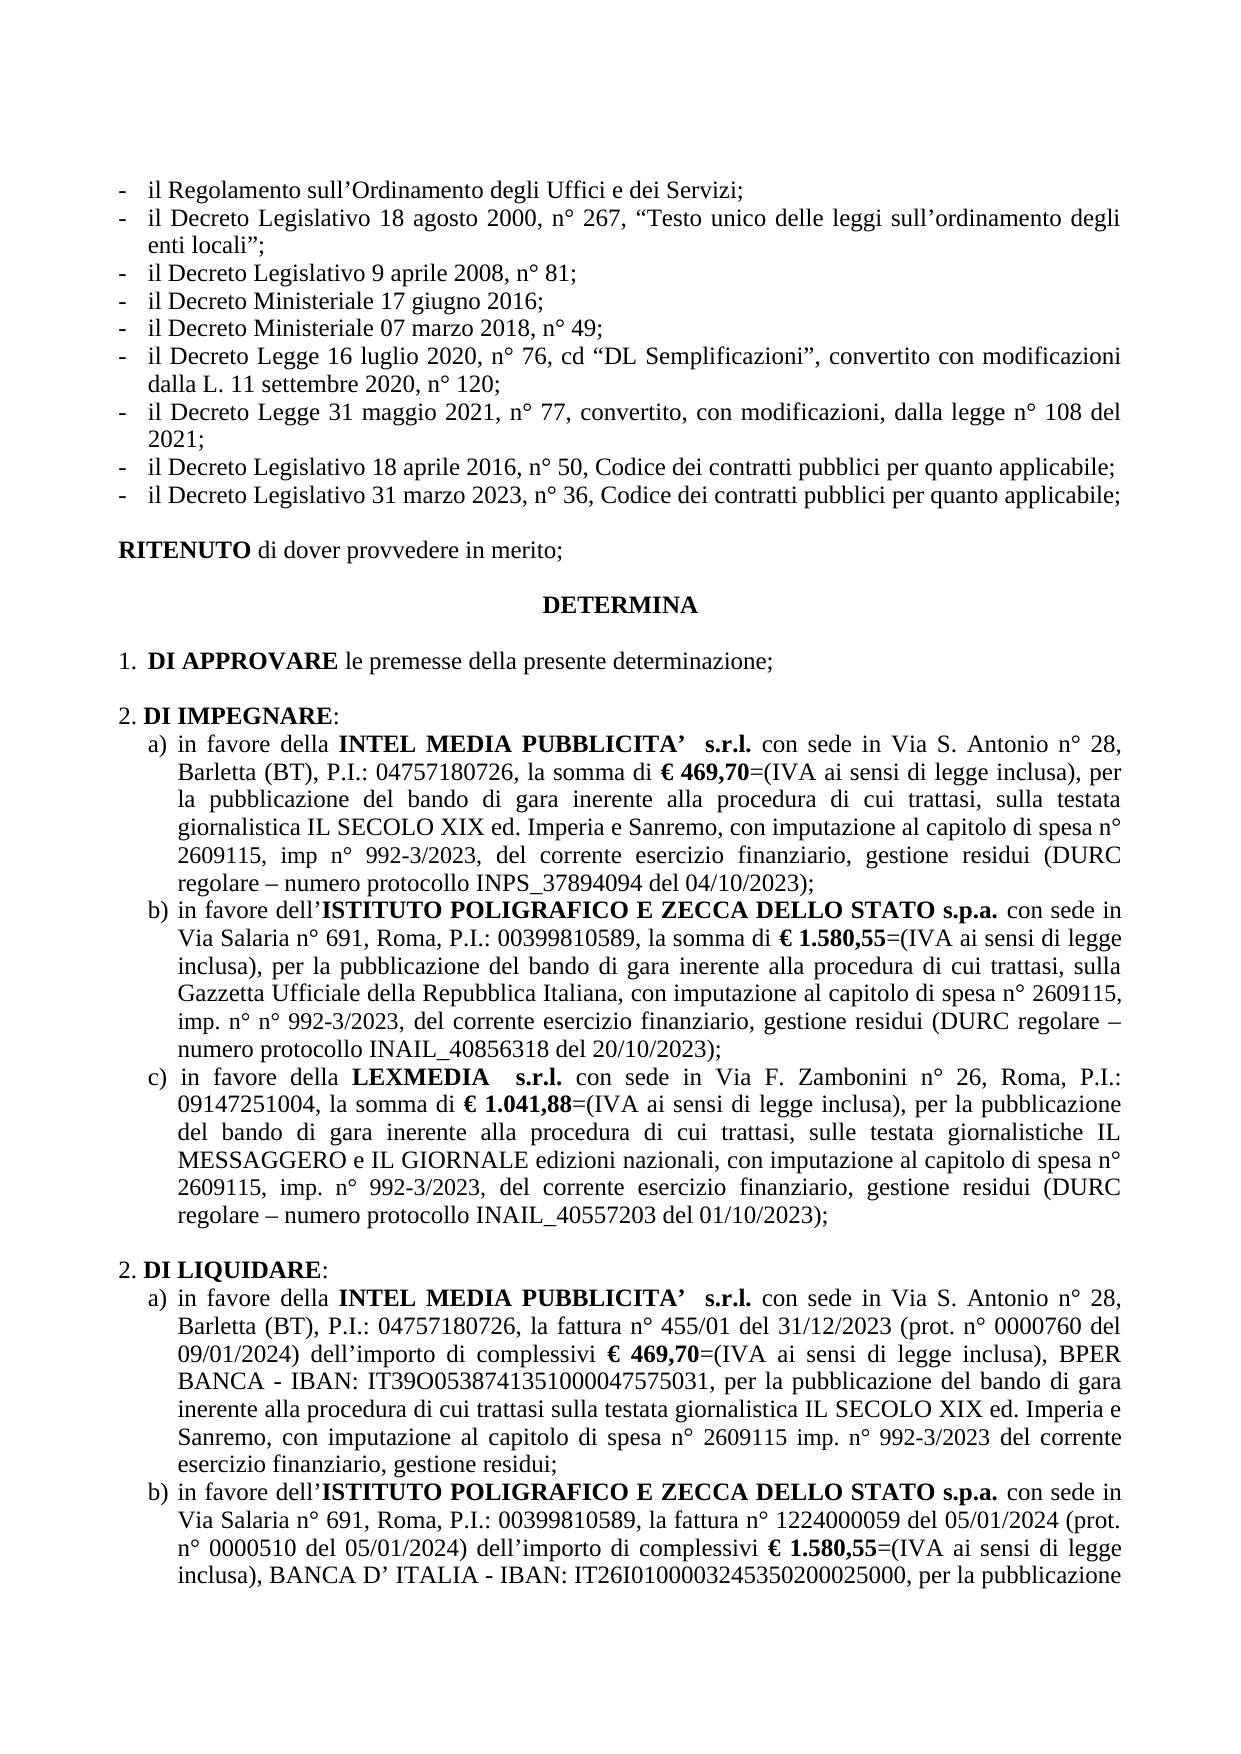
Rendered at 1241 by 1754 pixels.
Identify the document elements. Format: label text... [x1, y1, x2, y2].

text a) in favore della INTEL MEDIA PUBBLICITA’ s.r.l. con sede in Via S. Antonio n° 28, Barletta (BT), P.I.: 04757180726, la somma di € 469,70=(IVA ai sensi di legge inclusa), per la pubblicazione del bando di gara inerente alla procedura di cui trattasi, sulla testata giornalistica IL SECOLO XIX ed. Imperia e Sanremo, con imputazione al capitolo di spesa n° 2609115, imp n° 992-3/2023, del corrente esercizio finanziario, gestione residui (DURC regolare – numero protocollo INPS_37894094 del 04/10/2023); [148, 730, 1122, 896]
text - il Decreto Ministeriale 07 marzo 2018, n° 49; [118, 314, 1122, 342]
text - il Decreto Legislativo 9 aprile 2008, n° 81; [118, 259, 1122, 287]
text 2. DI IMPEGNARE: [118, 702, 1122, 730]
text - il Decreto Legge 16 luglio 2020, n° 76, cd “DL Semplificazioni”, convertito con modificazioni dalla L. 11 settembre 2020, n° 120; [118, 342, 1122, 398]
text a) in favore della INTEL MEDIA PUBBLICITA’ s.r.l. con sede in Via S. Antonio n° 28, Barletta (BT), P.I.: 04757180726, la fattura n° 455/01 del 31/12/2023 (prot. n° 0000760 del 09/01/2024) dell’importo di complessivi € 469,70=(IVA ai sensi di legge inclusa), BPER BANCA - IBAN: IT39O0538741351000047575031, per la pubblicazione del bando di gara inerente alla procedura di cui trattasi sulla testata giornalistica IL SECOLO XIX ed. Imperia e Sanremo, con imputazione al capitolo di spesa n° 2609115 imp. n° 992-3/2023 del corrente esercizio finanziario, gestione residui; [148, 1284, 1122, 1478]
text 1. DI APPROVARE le premesse della presente determinazione; [118, 647, 1122, 675]
text RITENUTO di dover provvedere in merito; [118, 536, 1122, 564]
text c) in favore della LEXMEDIA s.r.l. con sede in Via F. Zambonini n° 26, Roma, P.I.: 09147251004, la somma di € 1.041,88=(IVA ai sensi di legge inclusa), per la pubblicazione del bando di gara inerente alla procedura di cui trattasi, sulle testata giornalistiche IL MESSAGGERO e IL GIORNALE edizioni nazionali, con imputazione al capitolo di spesa n° 2609115, imp. n° 992-3/2023, del corrente esercizio finanziario, gestione residui (DURC regolare – numero protocollo INAIL_40557203 del 01/10/2023); [148, 1063, 1122, 1229]
text b) in favore dell’ISTITUTO POLIGRAFICO E ZECCA DELLO STATO s.p.a. con sede in Via Salaria n° 691, Roma, P.I.: 00399810589, la fattura n° 1224000059 del 05/01/2024 (prot. n° 0000510 del 05/01/2024) dell’importo di complessivi € 1.580,55=(IVA ai sensi di legge inclusa), BANCA D’ ITALIA - IBAN: IT26I0100003245350200025000, per la pubblicazione [148, 1478, 1122, 1589]
text b) in favore dell’ISTITUTO POLIGRAFICO E ZECCA DELLO STATO s.p.a. con sede in Via Salaria n° 691, Roma, P.I.: 00399810589, la somma di € 1.580,55=(IVA ai sensi di legge inclusa), per la pubblicazione del bando di gara inerente alla procedura di cui trattasi, sulla Gazzetta Ufficiale della Repubblica Italiana, con imputazione al capitolo di spesa n° 2609115, imp. n° n° 992-3/2023, del corrente esercizio finanziario, gestione residui (DURC regolare – numero protocollo INAIL_40856318 del 20/10/2023); [148, 896, 1122, 1063]
text - il Decreto Ministeriale 17 giugno 2016; [118, 287, 1122, 314]
text - il Regolamento sull’Ordinamento degli Uffici e dei Servizi; [118, 176, 1122, 204]
text DETERMINA [118, 592, 1122, 619]
text - il Decreto Legislativo 18 agosto 2000, n° 267, “Testo unico delle leggi sull’ordinamento degli enti locali”; [118, 204, 1122, 259]
text - il Decreto Legislativo 31 marzo 2023, n° 36, Codice dei contratti pubblici per quanto applicabile; [118, 481, 1122, 508]
text - il Decreto Legge 31 maggio 2021, n° 77, convertito, con modificazioni, dalla legge n° 108 del 2021; [118, 398, 1122, 453]
text 2. DI LIQUIDARE: [118, 1257, 1122, 1284]
text - il Decreto Legislativo 18 aprile 2016, n° 50, Codice dei contratti pubblici per quanto applicabile; [118, 453, 1122, 481]
